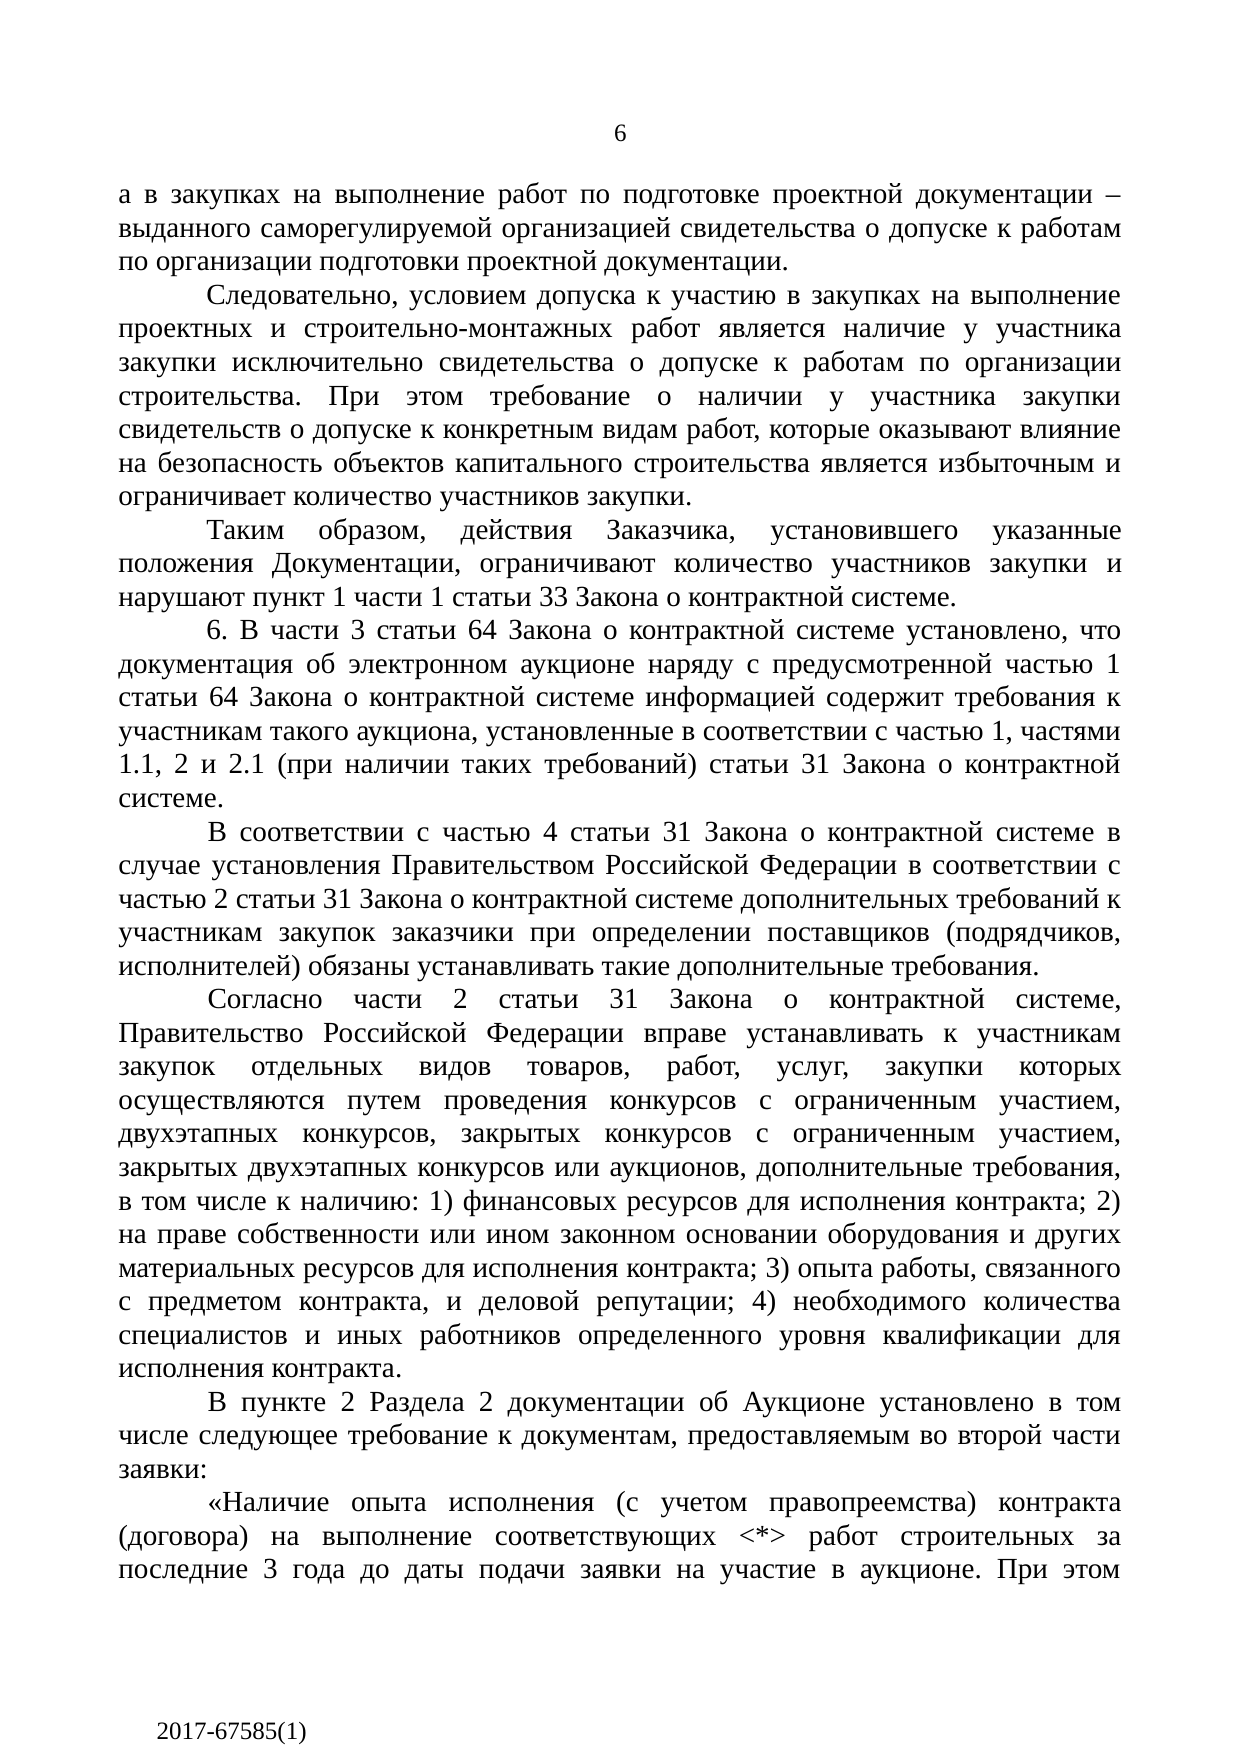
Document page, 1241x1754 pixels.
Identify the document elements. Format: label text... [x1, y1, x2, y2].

text Следовательно, условием допуска к участию в закупках на выполнение проектных и строительно-монтажных работ является наличие у участника закупки исключительно свидетельства о допуске к работам по организации строительства. При этом требование о наличии у участника закупки свидетельств о допуске к конкретным видам работ, которые оказывают влияние на безопасность объектов капитального строительства является избыточным и ограничивает количество участников закупки. [118, 277, 1122, 512]
text а в закупках на выполнение работ по подготовке проектной документации – выданного саморегулируемой организацией свидетельства о допуске к работам по организации подготовки проектной документации. [118, 176, 1122, 277]
text 6. В части 3 статьи 64 Закона о контрактной системе установлено, что документация об электронном аукционе наряду с предусмотренной частью 1 статьи 64 Закона о контрактной системе информацией содержит требования к участникам такого аукциона, установленные в соответствии с частью 1, частями 1.1, 2 и 2.1 (при наличии таких требований) статьи 31 Закона о контрактной системе. [118, 612, 1122, 814]
text Согласно части 2 статьи 31 Закона о контрактной системе, Правительство Российской Федерации вправе устанавливать к участникам закупок отдельных видов товаров, работ, услуг, закупки которых осуществляются путем проведения конкурсов с ограниченным участием, двухэтапных конкурсов, закрытых конкурсов с ограниченным участием, закрытых двухэтапных конкурсов или аукционов, дополнительные требования, в том числе к наличию: 1) финансовых ресурсов для исполнения контракта; 2) на праве собственности или ином законном основании оборудования и других материальных ресурсов для исполнения контракта; 3) опыта работы, связанного с предметом контракта, и деловой репутации; 4) необходимого количества специалистов и иных работников определенного уровня квалификации для исполнения контракта. [118, 981, 1122, 1384]
text Таким образом, действия Заказчика, установившего указанные положения Документации, ограничивают количество участников закупки и нарушают пункт 1 части 1 статьи 33 Закона о контрактной системе. [118, 512, 1122, 612]
text В пункте 2 Раздела 2 документации об Аукционе установлено в том числе следующее требование к документам, предоставляемым во второй части заявки: [118, 1384, 1122, 1484]
text «Наличие опыта исполнения (с учетом правопреемства) контракта (договора) на выполнение соответствующих <*> работ строительных за последние 3 года до даты подачи заявки на участие в аукционе. При этом [118, 1484, 1122, 1585]
text В соответствии с частью 4 статьи 31 Закона о контрактной системе в случае установления Правительством Российской Федерации в соответствии с частью 2 статьи 31 Закона о контрактной системе дополнительных требований к участникам закупок заказчики при определении поставщиков (подрядчиков, исполнителей) обязаны устанавливать такие дополнительные требования. [118, 814, 1122, 981]
